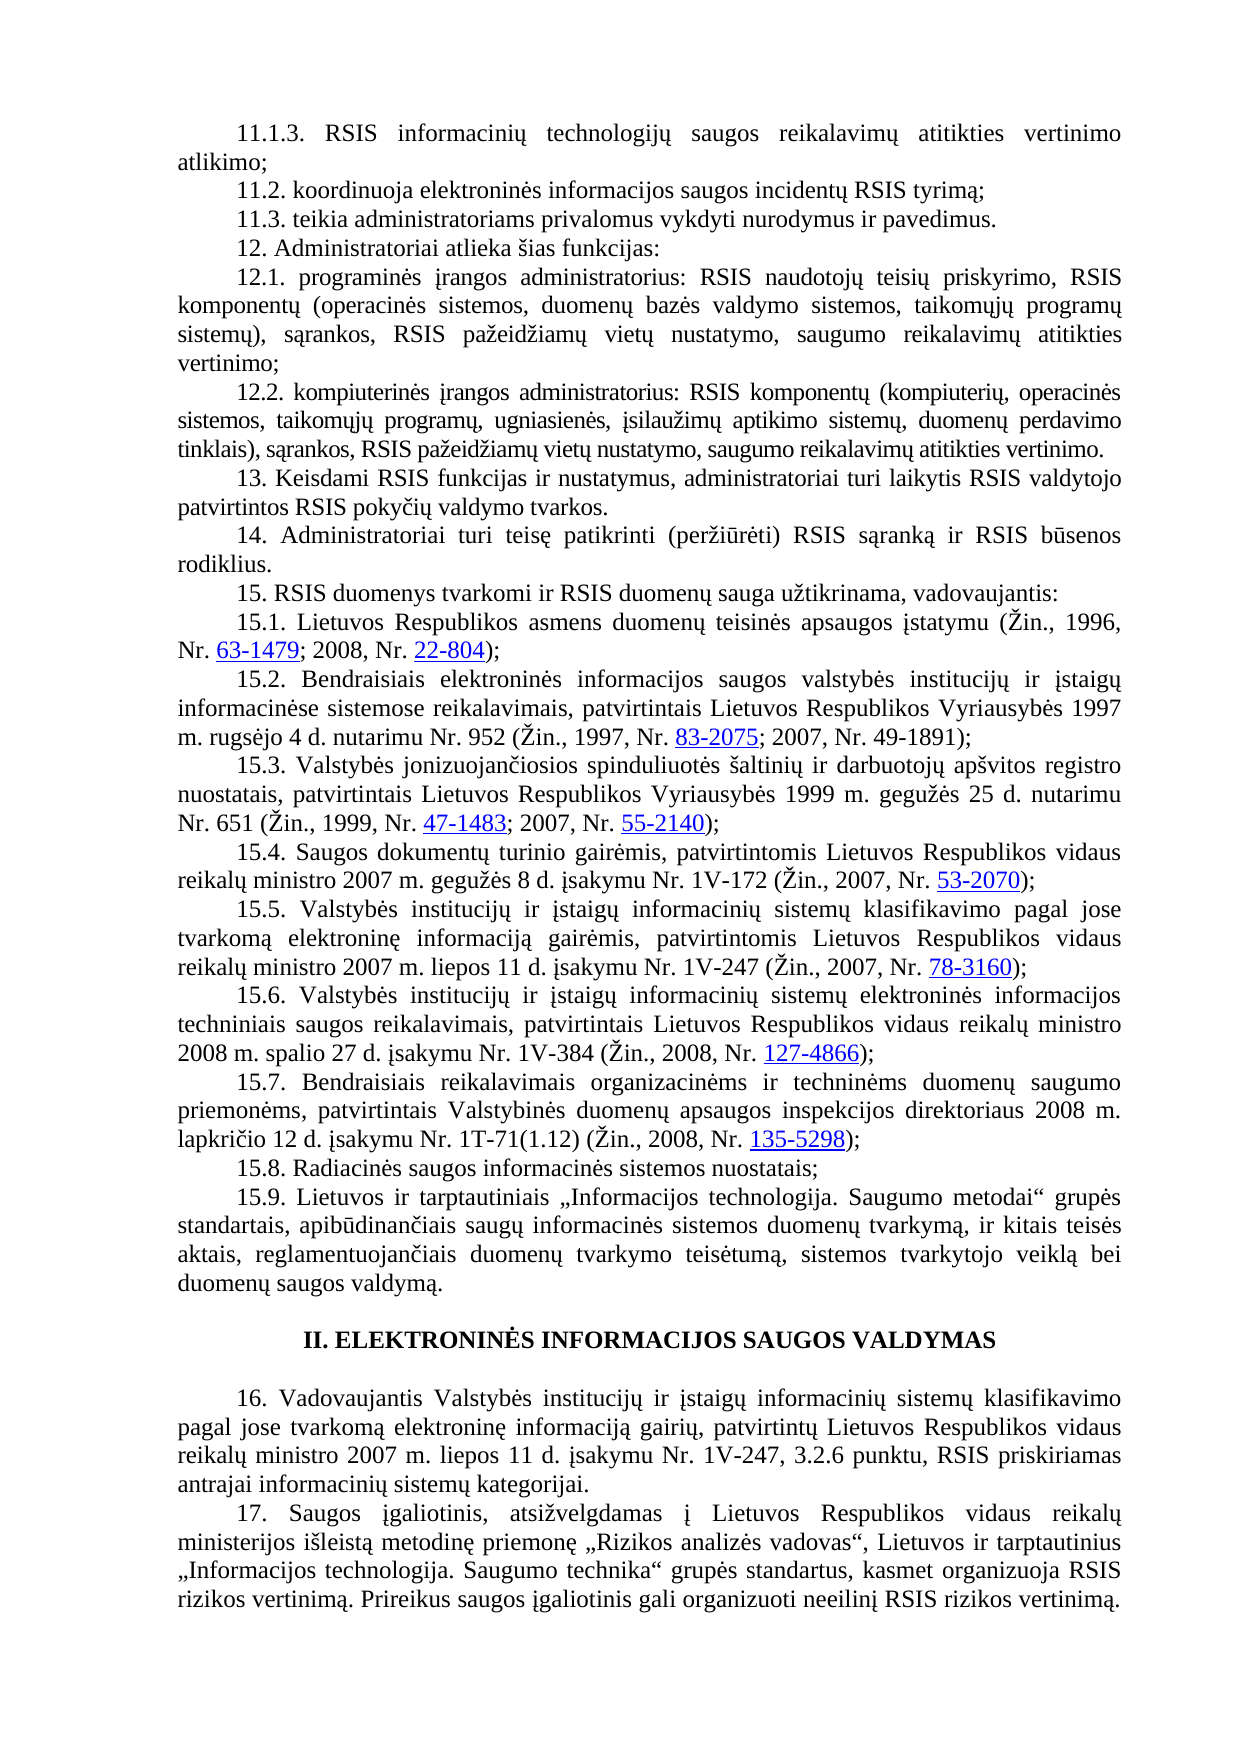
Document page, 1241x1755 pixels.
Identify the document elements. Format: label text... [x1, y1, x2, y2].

text 15.6. Valstybės institucijų ir įstaigų informacinių sistemų elektroninės informacijos techniniais saugos reikalavimais, patvirtintais Lietuvos Respublikos vidaus reikalų ministro 2008 m. spalio 27 d. įsakymu Nr. 1V-384 (Žin., 2008, Nr. 127-4866); [177, 981, 1122, 1067]
text 15.3. Valstybės jonizuojančiosios spinduliuotės šaltinių ir darbuotojų apšvitos registro nuostatais, patvirtintais Lietuvos Respublikos Vyriausybės 1999 m. gegužės 25 d. nutarimu Nr. 651 (Žin., 1999, Nr. 47-1483; 2007, Nr. 55-2140); [177, 751, 1122, 837]
text 11.1.3. RSIS informacinių technologijų saugos reikalavimų atitikties vertinimo atlikimo; [177, 118, 1122, 176]
text 16. Vadovaujantis Valstybės institucijų ir įstaigų informacinių sistemų klasifikavimo pagal jose tvarkomą elektroninę informaciją gairių, patvirtintų Lietuvos Respublikos vidaus reikalų ministro 2007 m. liepos 11 d. įsakymu Nr. 1V-247, 3.2.6 punktu, RSIS priskiriamas antrajai informacinių sistemų kategorijai. [177, 1383, 1122, 1498]
text 15.8. Radiacinės saugos informacinės sistemos nuostatais; [177, 1153, 1122, 1182]
text II. ELEKTRONINĖS INFORMACIJOS SAUGOS VALDYMAS [177, 1326, 1122, 1354]
text 12. Administratoriai atlieka šias funkcijas: [177, 233, 1122, 262]
text 11.2. koordinuoja elektroninės informacijos saugos incidentų RSIS tyrimą; [177, 176, 1122, 204]
text 15. RSIS duomenys tvarkomi ir RSIS duomenų sauga užtikrinama, vadovaujantis: [177, 578, 1122, 607]
text 14. Administratoriai turi teisę patikrinti (peržiūrėti) RSIS sąranką ir RSIS būsenos rodiklius. [177, 521, 1122, 578]
text 17. Saugos įgaliotinis, atsižvelgdamas į Lietuvos Respublikos vidaus reikalų ministerijos išleistą metodinę priemonę „Rizikos analizės vadovas“, Lietuvos ir tarptautinius „Informacijos technologija. Saugumo technika“ grupės standartus, kasmet organizuoja RSIS rizikos vertinimą. Prireikus saugos įgaliotinis gali organizuoti neeilinį RSIS rizikos vertinimą. [177, 1498, 1122, 1613]
text 12.2. kompiuterinės įrangos administratorius: RSIS komponentų (kompiuterių, operacinės sistemos, taikomųjų programų, ugniasienės, įsilaužimų aptikimo sistemų, duomenų perdavimo tinklais), sąrankos, RSIS pažeidžiamų vietų nustatymo, saugumo reikalavimų atitikties vertinimo. [177, 377, 1122, 463]
text 15.2. Bendraisiais elektroninės informacijos saugos valstybės institucijų ir įstaigų informacinėse sistemose reikalavimais, patvirtintais Lietuvos Respublikos Vyriausybės 1997 m. rugsėjo 4 d. nutarimu Nr. 952 (Žin., 1997, Nr. 83-2075; 2007, Nr. 49-1891); [177, 664, 1122, 751]
text 13. Keisdami RSIS funkcijas ir nustatymus, administratoriai turi laikytis RSIS valdytojo patvirtintos RSIS pokyčių valdymo tvarkos. [177, 463, 1122, 521]
text 15.1. Lietuvos Respublikos asmens duomenų teisinės apsaugos įstatymu (Žin., 1996, Nr. 63-1479; 2008, Nr. 22-804); [177, 607, 1122, 664]
text 12.1. programinės įrangos administratorius: RSIS naudotojų teisių priskyrimo, RSIS komponentų (operacinės sistemos, duomenų bazės valdymo sistemos, taikomųjų programų sistemų), sąrankos, RSIS pažeidžiamų vietų nustatymo, saugumo reikalavimų atitikties vertinimo; [177, 262, 1122, 377]
text 11.3. teikia administratoriams privalomus vykdyti nurodymus ir pavedimus. [177, 204, 1122, 233]
text 15.4. Saugos dokumentų turinio gairėmis, patvirtintomis Lietuvos Respublikos vidaus reikalų ministro 2007 m. gegužės 8 d. įsakymu Nr. 1V-172 (Žin., 2007, Nr. 53-2070); [177, 837, 1122, 894]
text 15.9. Lietuvos ir tarptautiniais „Informacijos technologija. Saugumo metodai“ grupės standartais, apibūdinančiais saugų informacinės sistemos duomenų tvarkymą, ir kitais teisės aktais, reglamentuojančiais duomenų tvarkymo teisėtumą, sistemos tvarkytojo veiklą bei duomenų saugos valdymą. [177, 1182, 1122, 1297]
text 15.7. Bendraisiais reikalavimais organizacinėms ir techninėms duomenų saugumo priemonėms, patvirtintais Valstybinės duomenų apsaugos inspekcijos direktoriaus 2008 m. lapkričio 12 d. įsakymu Nr. 1T-71(1.12) (Žin., 2008, Nr. 135-5298); [177, 1067, 1122, 1153]
text 15.5. Valstybės institucijų ir įstaigų informacinių sistemų klasifikavimo pagal jose tvarkomą elektroninę informaciją gairėmis, patvirtintomis Lietuvos Respublikos vidaus reikalų ministro 2007 m. liepos 11 d. įsakymu Nr. 1V-247 (Žin., 2007, Nr. 78-3160); [177, 894, 1122, 981]
